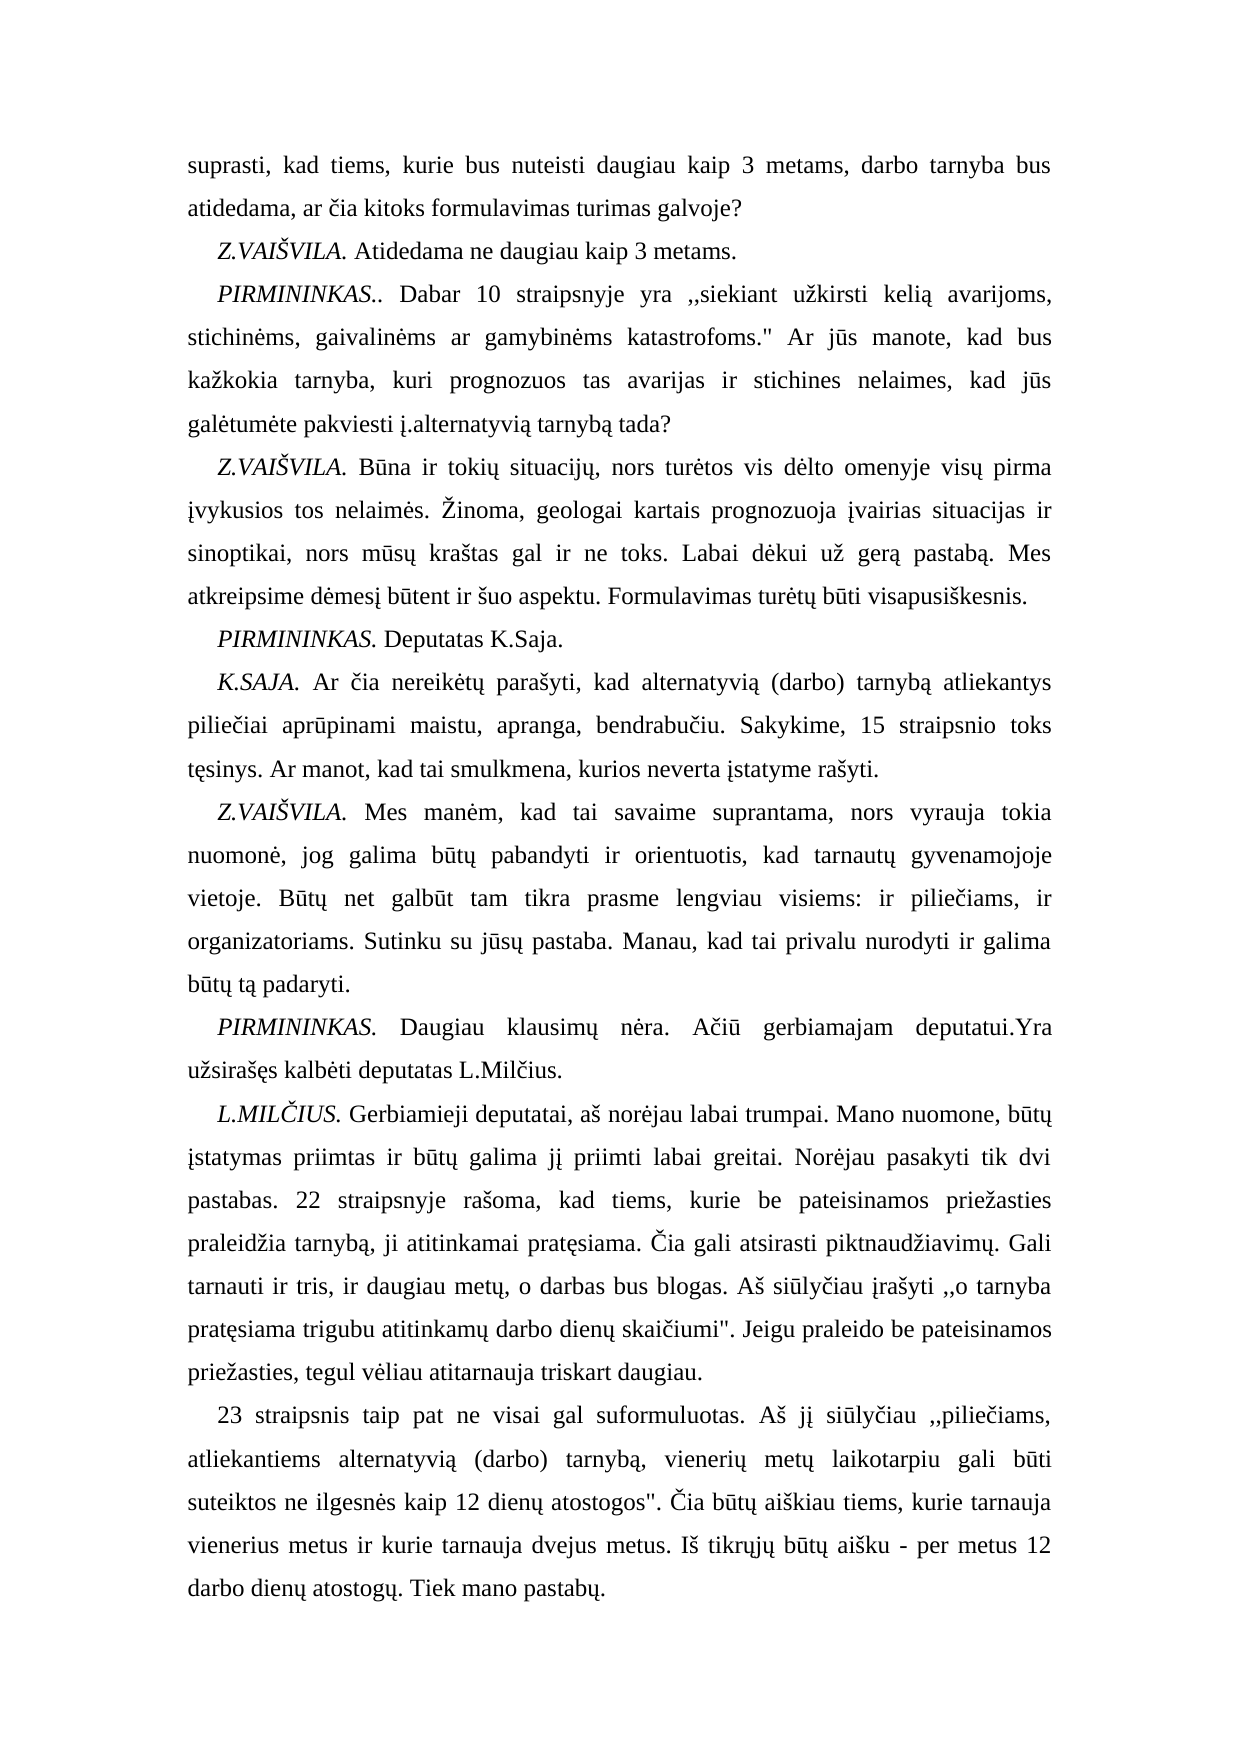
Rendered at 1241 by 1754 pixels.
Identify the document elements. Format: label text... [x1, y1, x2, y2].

text PIRMININKAS. Deputatas K.Saja. [187, 624, 1053, 653]
text suprasti, kad tiems, kurie bus nuteisti daugiau kaip 3 metams, darbo tarnyba bus atidedama, ar čia kitoks formulavimas turimas galvoje? [187, 150, 1053, 222]
text Z.VAIŠVILA. Būna ir tokių situacijų, nors turėtos vis dėlto omenyje visų pirma įvykusios tos nelaimės. Žinoma, geologai kartais prognozuoja įvairias situacijas ir sinoptikai, nors mūsų kraštas gal ir ne toks. Labai dėkui už gerą pastabą. Mes atkreipsime dėmesį būtent ir šuo aspektu. Formulavimas turėtų būti visapusiškesnis. [187, 452, 1053, 610]
text Z.VAIŠVILA. Atidedama ne daugiau kaip 3 metams. [187, 236, 1053, 265]
text L.MILČIUS. Gerbiamieji deputatai, aš norėjau labai trumpai. Mano nuomone, būtų įstatymas priimtas ir būtų galima jį priimti labai greitai. Norėjau pasakyti tik dvi pastabas. 22 straipsnyje rašoma, kad tiems, kurie be pateisinamos priežasties praleidžia tarnybą, ji atitinkamai pratęsiama. Čia gali atsirasti piktnaudžiavimų. Gali tarnauti ir tris, ir daugiau metų, o darbas bus blogas. Aš siūlyčiau įrašyti ,,o tarnyba pratęsiama trigubu atitinkamų darbo dienų skaičiumi". Jeigu praleido be pateisinamos priežasties, tegul vėliau atitarnauja triskart daugiau. [187, 1099, 1053, 1386]
text Z.VAIŠVILA. Mes manėm, kad tai savaime suprantama, nors vyrauja tokia nuomonė, jog galima būtų pabandyti ir orientuotis, kad tarnautų gyvenamojoje vietoje. Būtų net galbūt tam tikra prasme lengviau visiems: ir piliečiams, ir organizatoriams. Sutinku su jūsų pastaba. Manau, kad tai privalu nurodyti ir galima būtų tą padaryti. [187, 797, 1053, 998]
text 23 straipsnis taip pat ne visai gal suformuluotas. Aš jį siūlyčiau ,,piliečiams, atliekantiems alternatyvią (darbo) tarnybą, vienerių metų laikotarpiu gali būti suteiktos ne ilgesnės kaip 12 dienų atostogos". Čia būtų aiškiau tiems, kurie tarnauja vienerius metus ir kurie tarnauja dvejus metus. Iš tikrųjų būtų aišku - per metus 12 darbo dienų atostogų. Tiek mano pastabų. [187, 1401, 1053, 1602]
text PIRMININKAS.. Dabar 10 straipsnyje yra ,,siekiant užkirsti kelią avarijoms, stichinėms, gaivalinėms ar gamybinėms katastrofoms." Ar jūs manote, kad bus kažkokia tarnyba, kuri prognozuos tas avarijas ir stichines nelaimes, kad jūs galėtumėte pakviesti į.alternatyvią tarnybą tada? [187, 279, 1053, 437]
text K.SAJA. Ar čia nereikėtų parašyti, kad alternatyvią (darbo) tarnybą atliekantys piliečiai aprūpinami maistu, apranga, bendrabučiu. Sakykime, 15 straipsnio toks tęsinys. Ar manot, kad tai smulkmena, kurios neverta įstatyme rašyti. [187, 667, 1053, 782]
text PIRMININKAS. Daugiau klausimų nėra. Ačiū gerbiamajam deputatui.Yra užsirašęs kalbėti deputatas L.Milčius. [187, 1012, 1053, 1084]
